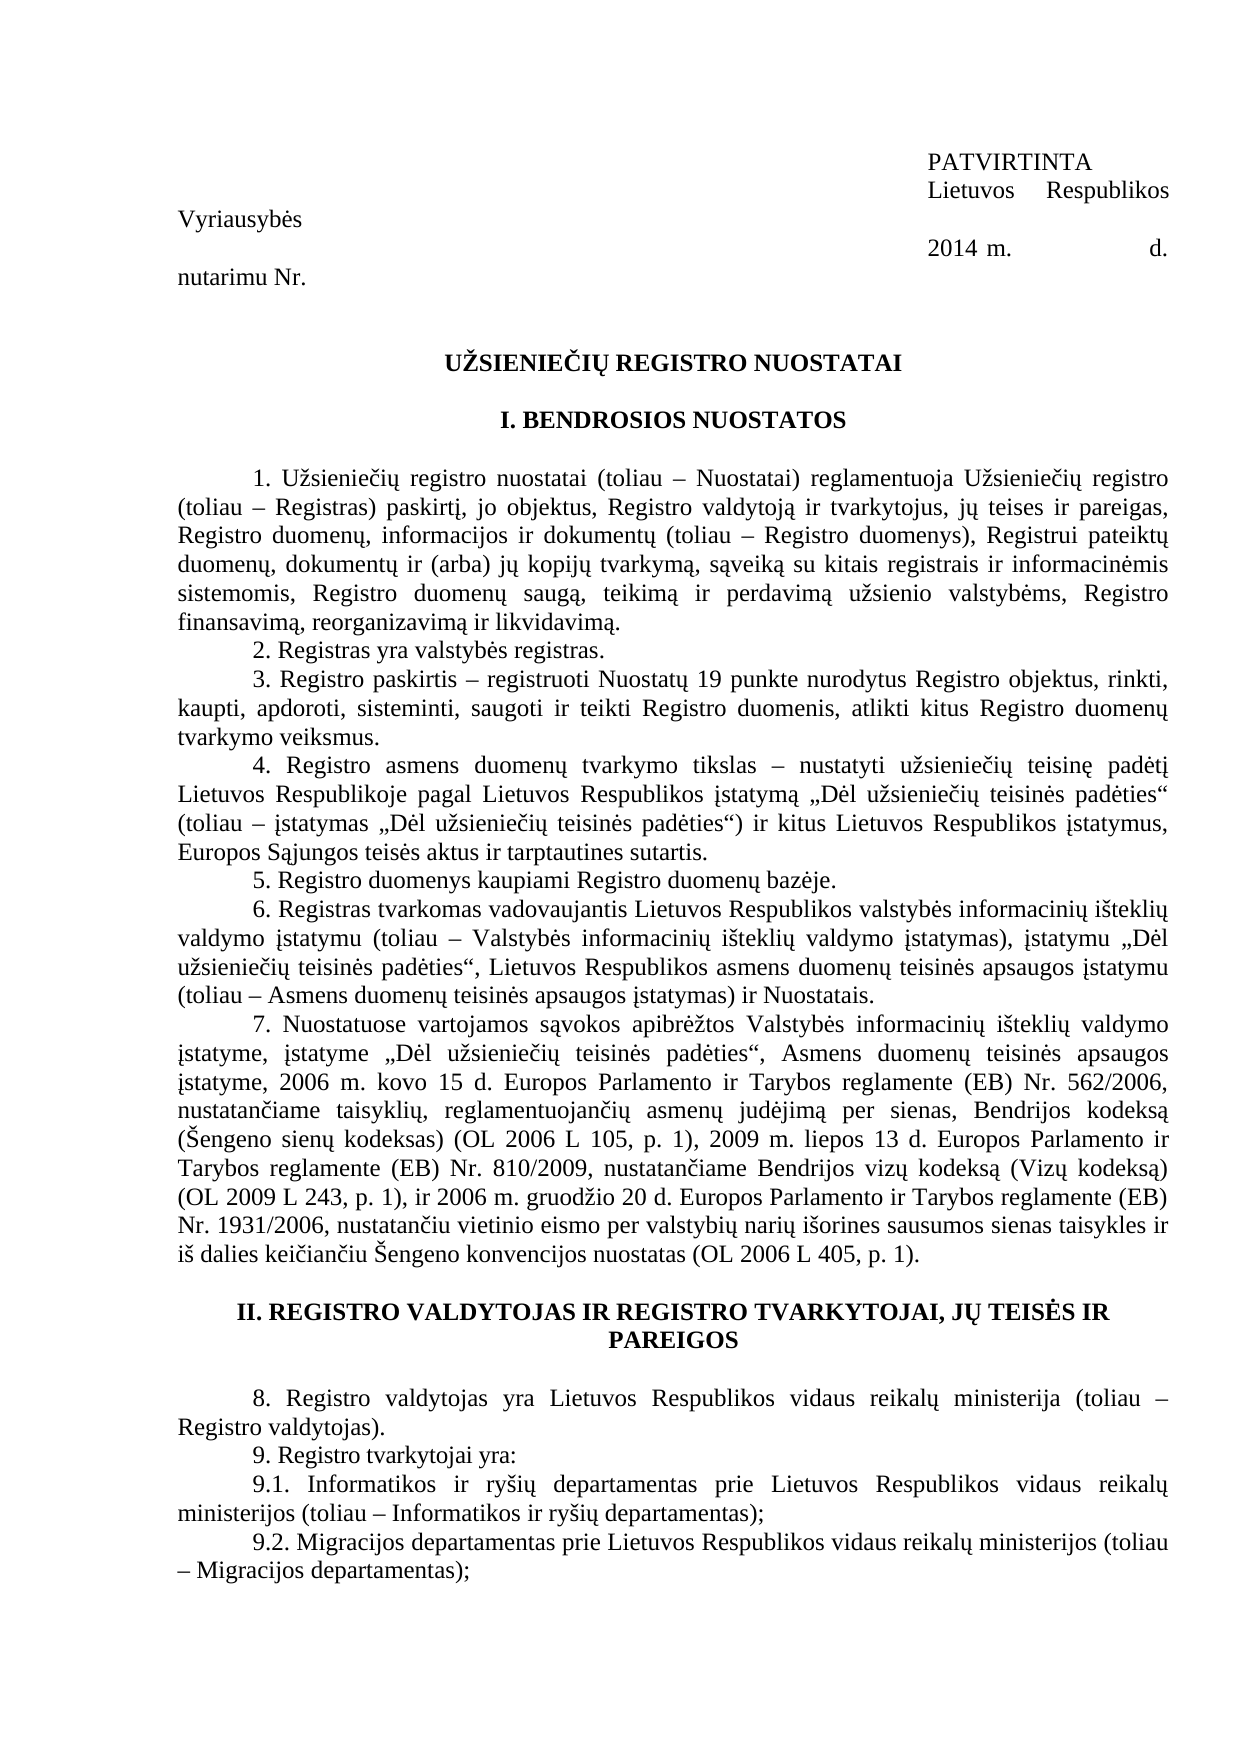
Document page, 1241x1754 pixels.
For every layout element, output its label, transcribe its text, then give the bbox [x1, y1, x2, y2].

text Lietuvos Respublikos Vyriausybės [177, 176, 1169, 233]
text 1. Užsieniečių registro nuostatai (toliau – Nuostatai) reglamentuoja Užsieniečių registro (toliau – Registras) paskirtį, jo objektus, Registro valdytoją ir tvarkytojus, jų teises ir pareigas, Registro duomenų, informacijos ir dokumentų (toliau – Registro duomenys), Registrui pateiktų duomenų, dokumentų ir (arba) jų kopijų tvarkymą, sąveiką su kitais registrais ir informacinėmis sistemomis, Registro duomenų saugą, teikimą ir perdavimą užsienio valstybėms, Registro finansavimą, reorganizavimą ir likvidavimą. [177, 463, 1169, 636]
text 9.2. Migracijos departamentas prie Lietuvos Respublikos vidaus reikalų ministerijos (toliau – Migracijos departamentas); [177, 1527, 1169, 1584]
text 2014 m. d. nutarimu Nr. [177, 233, 1169, 291]
text 7. Nuostatuose vartojamos sąvokos apibrėžtos Valstybės informacinių išteklių valdymo įstatyme, įstatyme „Dėl užsieniečių teisinės padėties“, Asmens duomenų teisinės apsaugos įstatyme, 2006 m. kovo 15 d. Europos Parlamento ir Tarybos reglamente (EB) Nr. 562/2006, nustatančiame taisyklių, reglamentuojančių asmenų judėjimą per sienas, Bendrijos kodeksą (Šengeno sienų kodeksas) (OL 2006 L 105, p. 1), 2009 m. liepos 13 d. Europos Parlamento ir Tarybos reglamente (EB) Nr. 810/2009, nustatančiame Bendrijos vizų kodeksą (Vizų kodeksą) (OL 2009 L 243, p. 1), ir 2006 m. gruodžio 20 d. Europos Parlamento ir Tarybos reglamente (EB) Nr. 1931/2006, nustatančiu vietinio eismo per valstybių narių išorines sausumos sienas taisykles ir iš dalies keičiančiu Šengeno konvencijos nuostatas (OL 2006 L 405, p. 1). [177, 1009, 1169, 1268]
text I. BENDROSIOS NUOSTATOS [177, 406, 1169, 434]
text 3. Registro paskirtis – registruoti Nuostatų 19 punkte nurodytus Registro objektus, rinkti, kaupti, apdoroti, sisteminti, saugoti ir teikti Registro duomenis, atlikti kitus Registro duomenų tvarkymo veiksmus. [177, 664, 1169, 751]
text ii. Registro VALDYTOJAS IR Registro TVARKYTOJAI, JŲ TEISĖS IR PAREIGOS [177, 1297, 1169, 1354]
text PATVIRTINTA [177, 147, 1169, 176]
text UŽSIENIEČIŲ REGISTRO NUOSTATAI [177, 348, 1169, 377]
text 5. Registro duomenys kaupiami Registro duomenų bazėje. [177, 866, 1169, 894]
text 9.1. Informatikos ir ryšių departamentas prie Lietuvos Respublikos vidaus reikalų ministerijos (toliau – Informatikos ir ryšių departamentas); [177, 1469, 1169, 1527]
text 6. Registras tvarkomas vadovaujantis Lietuvos Respublikos valstybės informacinių išteklių valdymo įstatymu (toliau – Valstybės informacinių išteklių valdymo įstatymas), įstatymu „Dėl užsieniečių teisinės padėties“, Lietuvos Respublikos asmens duomenų teisinės apsaugos įstatymu (toliau – Asmens duomenų teisinės apsaugos įstatymas) ir Nuostatais. [177, 894, 1169, 1009]
text 8. Registro valdytojas yra Lietuvos Respublikos vidaus reikalų ministerija (toliau – Registro valdytojas). [177, 1383, 1169, 1441]
text 2. Registras yra valstybės registras. [177, 636, 1169, 664]
text 4. Registro asmens duomenų tvarkymo tikslas – nustatyti užsieniečių teisinę padėtį Lietuvos Respublikoje pagal Lietuvos Respublikos įstatymą „Dėl užsieniečių teisinės padėties“ (toliau – įstatymas „Dėl užsieniečių teisinės padėties“) ir kitus Lietuvos Respublikos įstatymus, Europos Sąjungos teisės aktus ir tarptautines sutartis. [177, 751, 1169, 866]
text 9. Registro tvarkytojai yra: [177, 1441, 1169, 1469]
